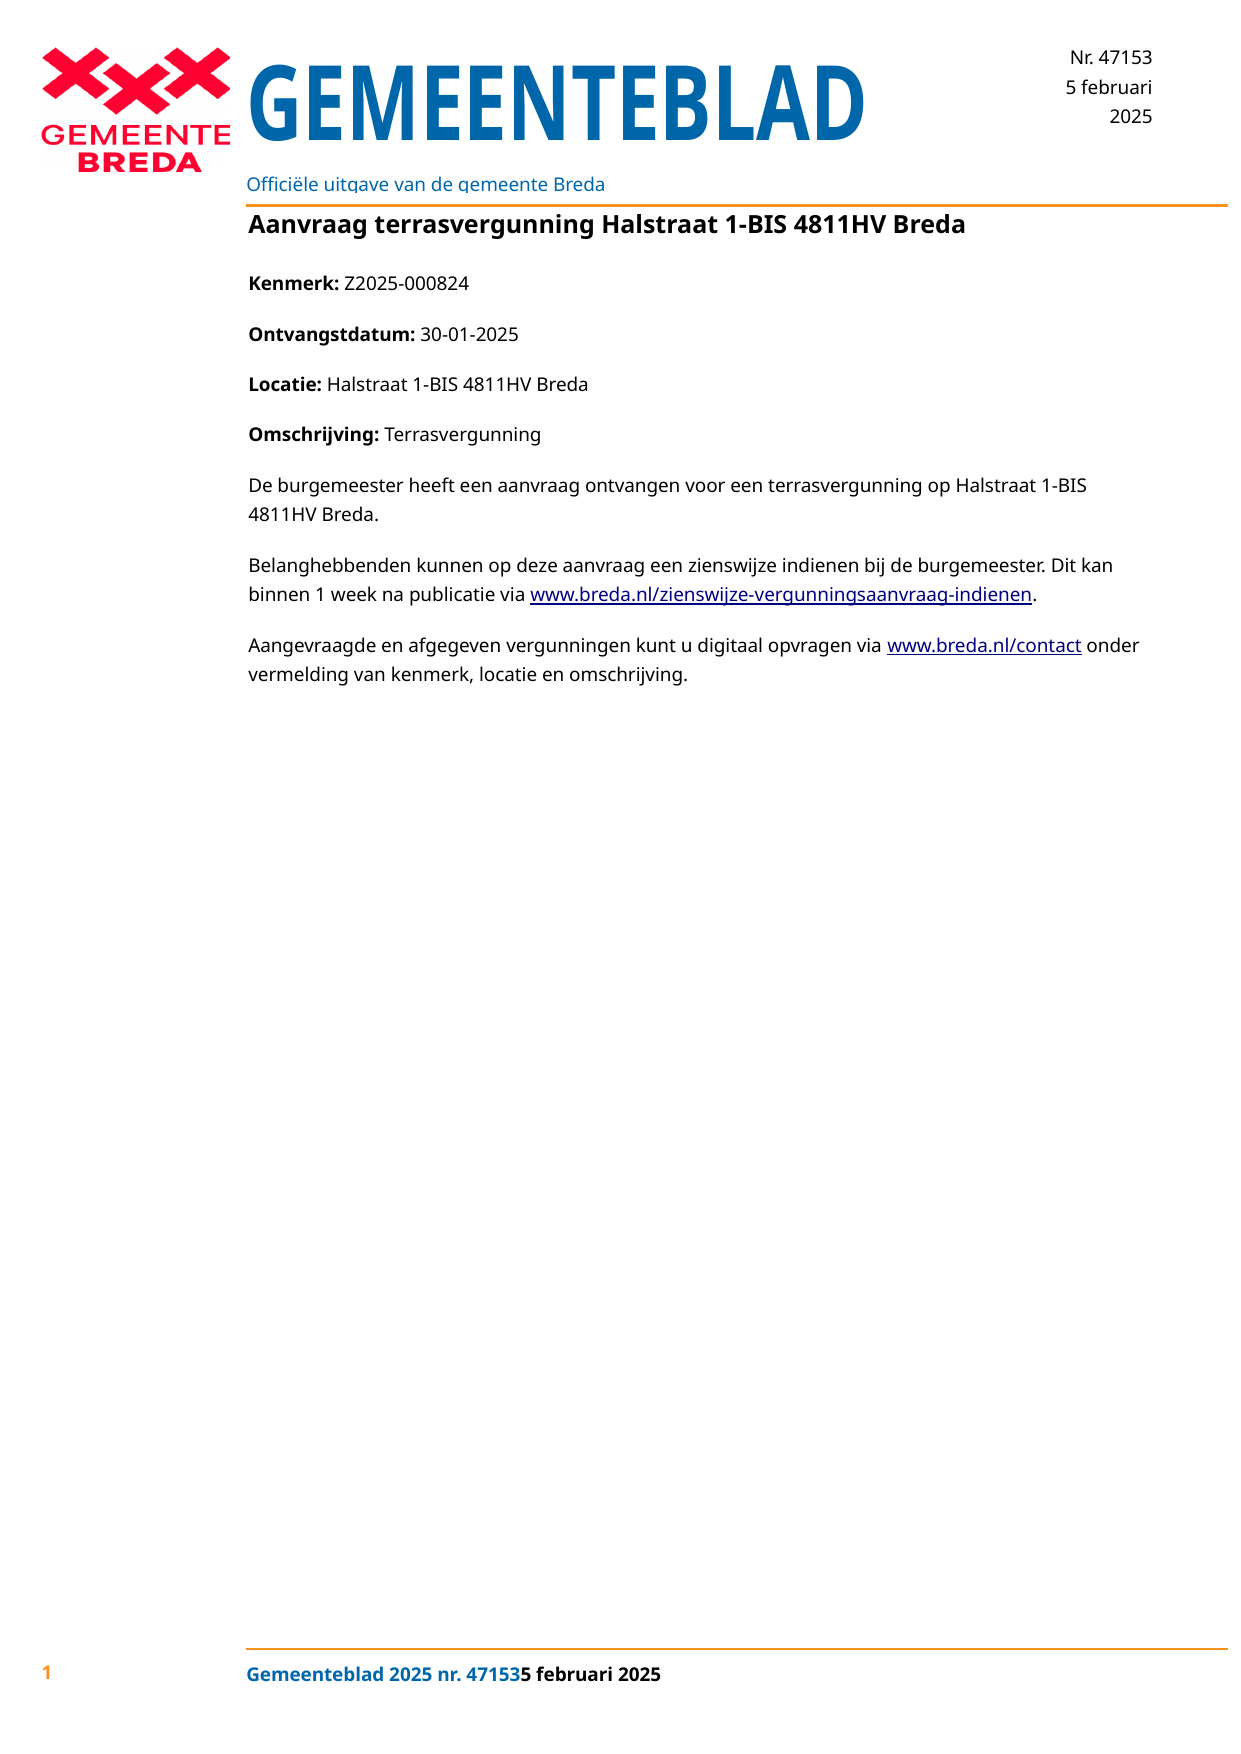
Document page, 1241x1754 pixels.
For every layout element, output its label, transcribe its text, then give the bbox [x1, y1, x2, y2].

text Locatie: Halstraat 1-BIS 4811HV Breda [248, 371, 1152, 397]
text De burgemeester heeft een aanvraag ontvangen voor een terrasvergunning op Halstraat 1-BIS 4811HV Breda. [248, 472, 1152, 527]
text Kenmerk: Z2025-000824 [248, 270, 1152, 296]
text Aangevraagde en afgegeven vergunningen kunt u digitaal opvragen via www.breda.nl/contact onder vermelding van kenmerk, locatie en omschrijving. [248, 632, 1152, 687]
text Aanvraag terrasvergunning Halstraat 1-BIS 4811HV Breda [248, 207, 1152, 241]
picture [41, 47, 231, 172]
text Ontvangstdatum: 30-01-2025 [248, 321, 1152, 346]
text Omschrijving: Terrasvergunning [248, 422, 1152, 447]
text Belanghebbenden kunnen op deze aanvraag een zienswijze indienen bij de burgemeester. Dit kan binnen 1 week na publicatie via www.breda.nl/zienswijze-vergunningsaanvraag-indienen. [248, 552, 1152, 607]
